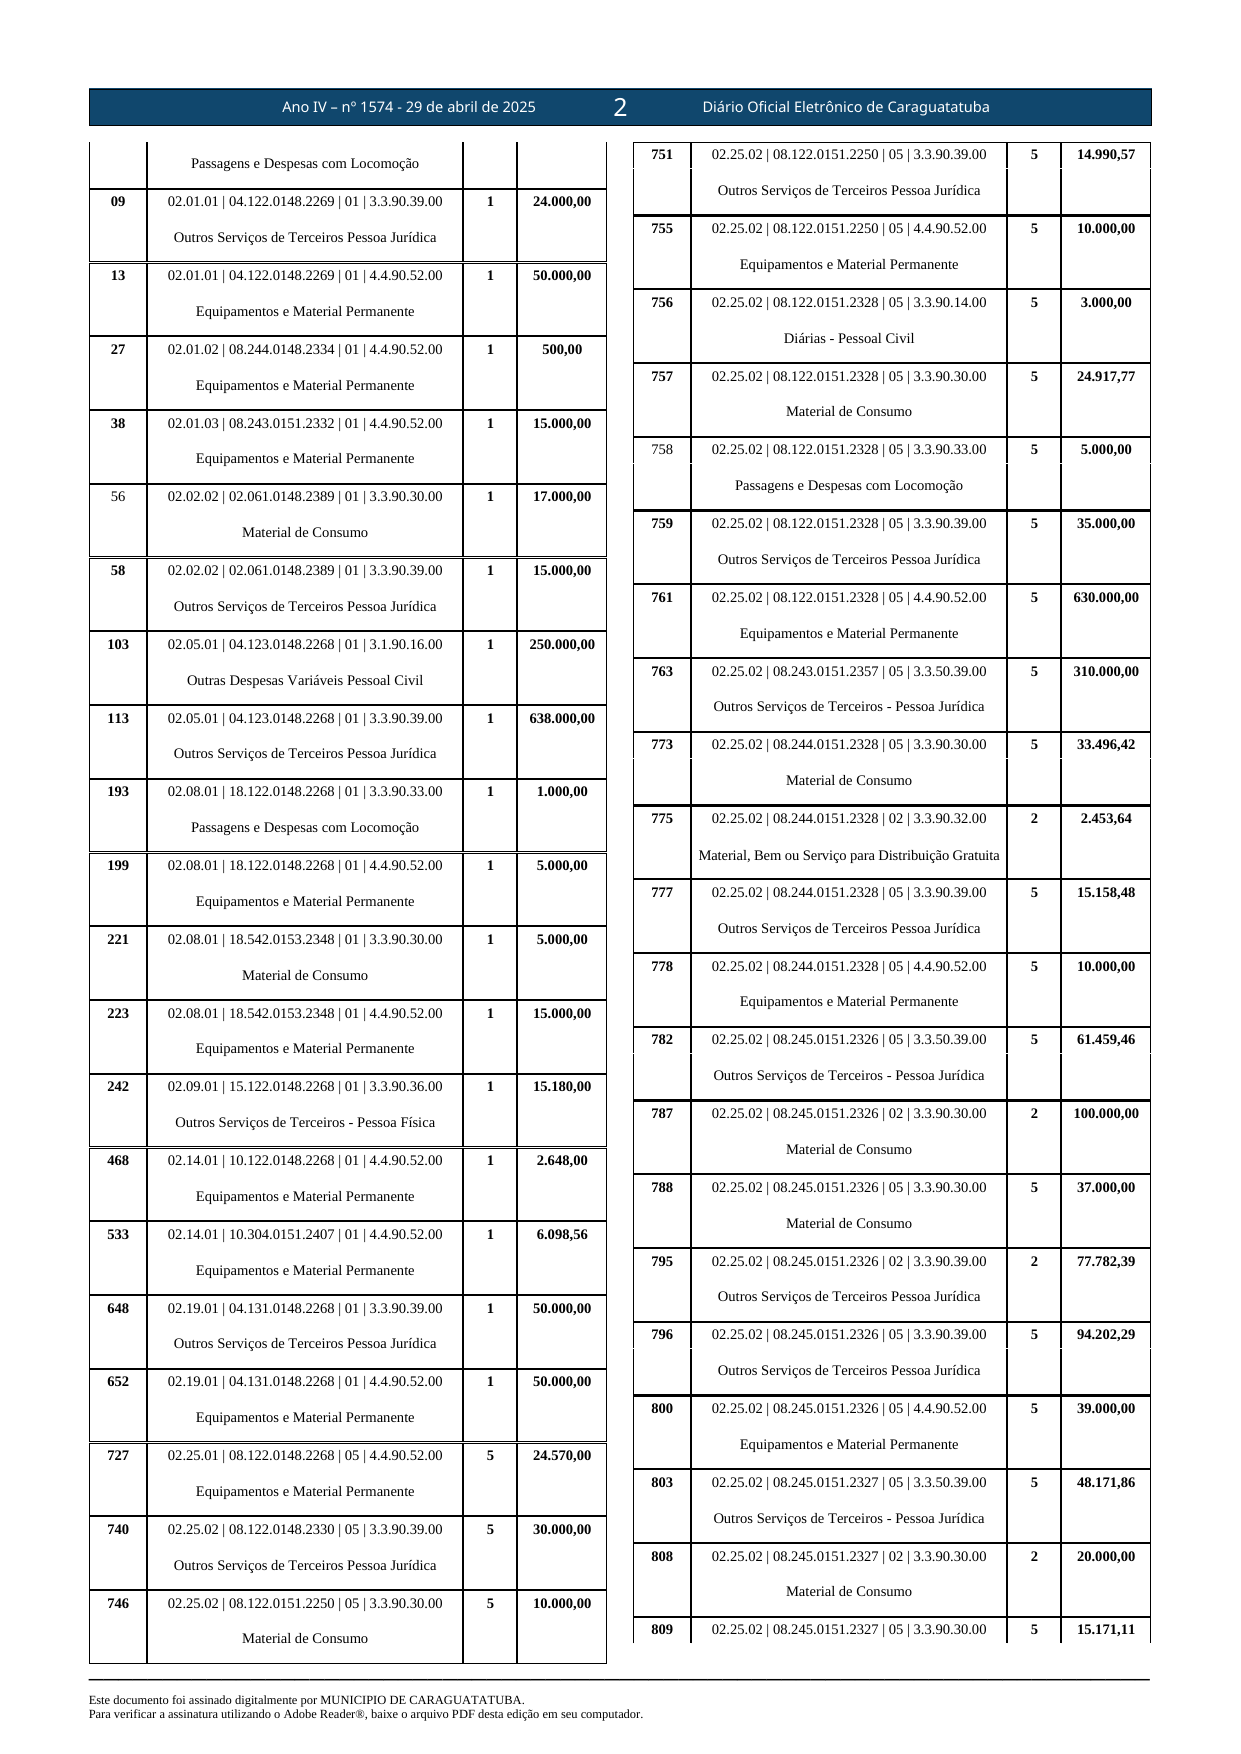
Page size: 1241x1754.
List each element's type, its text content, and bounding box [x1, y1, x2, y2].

table_cell Outros Serviços de Terceiros Pessoa Jurídica [692, 1275, 1006, 1321]
table_cell 796 [634, 1323, 690, 1348]
table_cell 02.05.01 | 04.123.0148.2268 | 01 | 3.1.90.16.00 [148, 632, 462, 658]
table_cell 5 [464, 1517, 516, 1543]
table_cell 1 [464, 1370, 516, 1396]
table_cell [1062, 832, 1150, 878]
table_cell [90, 1174, 146, 1220]
table_cell Material de Consumo [148, 511, 462, 556]
table_cell 5 [1008, 1470, 1060, 1496]
table_cell Equipamentos e Material Permanente [148, 1469, 462, 1515]
table_cell 02.25.02 | 08.244.0151.2328 | 05 | 3.3.90.30.00 [692, 733, 1006, 758]
table_cell 740 [90, 1517, 146, 1543]
table_cell 02.25.02 | 08.122.0151.2328 | 05 | 4.4.90.52.00 [692, 585, 1006, 611]
table_cell [90, 1396, 146, 1441]
table_cell 02.25.02 | 08.122.0151.2250 | 05 | 4.4.90.52.00 [692, 217, 1006, 242]
table_cell 746 [90, 1591, 146, 1617]
table_cell [1008, 464, 1060, 509]
table_cell 100.000,00 [1062, 1102, 1150, 1127]
table_cell 630.000,00 [1062, 585, 1150, 611]
table_cell [1062, 1201, 1150, 1247]
table_cell 652 [90, 1370, 146, 1396]
table_cell Outros Serviços de Terceiros Pessoa Jurídica [148, 1322, 462, 1368]
table_cell Equipamentos e Material Permanente [148, 363, 462, 409]
table_cell 1 [464, 485, 516, 511]
table_cell [464, 1174, 516, 1220]
table_cell 02.25.01 | 08.122.0148.2268 | 05 | 4.4.90.52.00 [148, 1444, 462, 1469]
table_cell 648 [90, 1296, 146, 1322]
table_cell [1062, 537, 1150, 583]
table_cell 02.25.02 | 08.245.0151.2326 | 05 | 3.3.90.39.00 [692, 1323, 1006, 1348]
table_cell [634, 316, 690, 362]
table_cell [1008, 1422, 1060, 1468]
table_cell [1062, 906, 1150, 952]
table_cell [634, 1496, 690, 1542]
table_cell 782 [634, 1028, 690, 1053]
table_cell [464, 289, 516, 335]
table_cell 5 [1008, 1175, 1060, 1201]
table_cell 1 [464, 264, 516, 289]
table_cell 2.453,64 [1062, 807, 1150, 832]
table_cell 02.25.02 | 08.245.0151.2327 | 05 | 3.3.90.30.00 [692, 1618, 1006, 1643]
table_cell 1 [464, 927, 516, 953]
table_cell Material de Consumo [148, 1617, 462, 1663]
table_cell [634, 169, 690, 214]
table_cell 193 [90, 780, 146, 806]
table_cell [1062, 390, 1150, 436]
table_cell 02.25.02 | 08.122.0151.2328 | 05 | 3.3.90.39.00 [692, 512, 1006, 537]
table_cell Outros Serviços de Terceiros - Pessoa Jurídica [692, 1496, 1006, 1542]
table_cell 757 [634, 364, 690, 390]
table_cell 1 [464, 1222, 516, 1248]
table_cell 15.171,11 [1062, 1618, 1150, 1643]
table_cell 788 [634, 1175, 690, 1201]
table_cell 221 [90, 927, 146, 953]
table_cell 113 [90, 706, 146, 732]
table_cell 56 [90, 485, 146, 511]
table_cell 94.202,29 [1062, 1323, 1150, 1348]
table_cell [464, 732, 516, 778]
table_cell [464, 142, 516, 188]
table_cell 759 [634, 512, 690, 537]
table_cell 02.09.01 | 15.122.0148.2268 | 01 | 3.3.90.36.00 [148, 1075, 462, 1101]
table_cell 1 [464, 1001, 516, 1027]
table_cell 809 [634, 1618, 690, 1643]
table_cell 778 [634, 954, 690, 980]
table_cell [90, 1101, 146, 1146]
table_cell 02.25.02 | 08.245.0151.2327 | 05 | 3.3.50.39.00 [692, 1470, 1006, 1496]
table_cell 02.25.02 | 08.244.0151.2328 | 05 | 3.3.90.39.00 [692, 880, 1006, 906]
table_cell 02.25.02 | 08.122.0151.2250 | 05 | 3.3.90.30.00 [148, 1591, 462, 1617]
table_cell 756 [634, 290, 690, 316]
table_cell [518, 1322, 606, 1368]
table_cell Equipamentos e Material Permanente [148, 437, 462, 483]
table_cell 10.000,00 [1062, 954, 1150, 980]
table_cell Outros Serviços de Terceiros Pessoa Jurídica [148, 732, 462, 778]
table_cell [464, 584, 516, 630]
table_cell 35.000,00 [1062, 512, 1150, 537]
table_cell 3.000,00 [1062, 290, 1150, 316]
table_cell Outros Serviços de Terceiros Pessoa Jurídica [692, 169, 1006, 214]
table_cell 223 [90, 1001, 146, 1027]
table_cell [518, 1248, 606, 1294]
table_cell 14.990,57 [1062, 143, 1150, 168]
table_cell 15.000,00 [518, 1001, 606, 1027]
table_cell Equipamentos e Material Permanente [692, 242, 1006, 288]
table_cell [518, 879, 606, 925]
table_cell [634, 1570, 690, 1616]
table_cell Passagens e Despesas com Locomoção [148, 142, 462, 188]
table_cell Equipamentos e Material Permanente [148, 879, 462, 925]
table_cell 468 [90, 1149, 146, 1174]
table_cell [1062, 611, 1150, 657]
table_cell 10.000,00 [1062, 217, 1150, 242]
table_cell 02.25.02 | 08.122.0151.2250 | 05 | 3.3.90.39.00 [692, 143, 1006, 168]
table_cell [90, 732, 146, 778]
table_cell [518, 658, 606, 704]
table_cell [90, 289, 146, 335]
table_cell 02.25.02 | 08.245.0151.2326 | 05 | 3.3.90.30.00 [692, 1175, 1006, 1201]
table_cell Outros Serviços de Terceiros Pessoa Jurídica [692, 1349, 1006, 1394]
table_cell [90, 1469, 146, 1515]
table_cell [464, 363, 516, 409]
table_cell 02.01.03 | 08.243.0151.2332 | 01 | 4.4.90.52.00 [148, 411, 462, 437]
table_cell [464, 1101, 516, 1146]
table_cell 1 [464, 337, 516, 363]
table_cell 1 [464, 1149, 516, 1174]
table_cell 02.25.02 | 08.244.0151.2328 | 02 | 3.3.90.32.00 [692, 807, 1006, 832]
table_cell 638.000,00 [518, 706, 606, 732]
table_cell [464, 1543, 516, 1589]
table_cell 5 [1008, 290, 1060, 316]
table_cell Equipamentos e Material Permanente [148, 1174, 462, 1220]
table_cell 02.25.02 | 08.244.0151.2328 | 05 | 4.4.90.52.00 [692, 954, 1006, 980]
table_cell 1 [464, 706, 516, 732]
table_cell 02.02.02 | 02.061.0148.2389 | 01 | 3.3.90.30.00 [148, 485, 462, 511]
table_cell [1008, 390, 1060, 436]
table_cell [1062, 1570, 1150, 1616]
table_cell 24.000,00 [518, 190, 606, 216]
table_cell 02.25.02 | 08.122.0151.2328 | 05 | 3.3.90.14.00 [692, 290, 1006, 316]
table_cell [464, 879, 516, 925]
table_cell 5 [1008, 512, 1060, 537]
table_cell 800 [634, 1397, 690, 1422]
table_cell [464, 1248, 516, 1294]
table_cell Material de Consumo [692, 1127, 1006, 1173]
table_cell 777 [634, 880, 690, 906]
table_cell Equipamentos e Material Permanente [148, 1396, 462, 1441]
table_cell 02.25.02 | 08.122.0151.2328 | 05 | 3.3.90.30.00 [692, 364, 1006, 390]
table_cell 77.782,39 [1062, 1249, 1150, 1275]
table_cell 5 [1008, 659, 1060, 685]
table_cell [634, 906, 690, 952]
table_cell [1062, 980, 1150, 1026]
table_cell 1 [464, 854, 516, 879]
table_cell [1008, 316, 1060, 362]
table_cell 09 [90, 190, 146, 216]
table_cell [464, 437, 516, 483]
table_cell 773 [634, 733, 690, 758]
table_cell [518, 289, 606, 335]
table_cell [634, 1349, 690, 1394]
table_cell [634, 1201, 690, 1247]
table_cell 5 [464, 1444, 516, 1469]
table_cell 20.000,00 [1062, 1544, 1150, 1570]
table_cell 2.648,00 [518, 1149, 606, 1174]
table_cell 1.000,00 [518, 780, 606, 806]
table_cell [1008, 1054, 1060, 1099]
table_cell 2 [1008, 807, 1060, 832]
table_cell 250.000,00 [518, 632, 606, 658]
table_cell [90, 363, 146, 409]
table_cell [1062, 1422, 1150, 1468]
table_cell 5 [1008, 143, 1060, 168]
table_cell 50.000,00 [518, 264, 606, 289]
table_cell 5 [1008, 954, 1060, 980]
table_cell 33.496,42 [1062, 733, 1150, 758]
table_cell 5 [1008, 585, 1060, 611]
table_cell [90, 1617, 146, 1663]
table_cell [634, 537, 690, 583]
table_cell 500,00 [518, 337, 606, 363]
table_cell 1 [464, 1296, 516, 1322]
table_cell [464, 953, 516, 999]
table_cell [1008, 1570, 1060, 1616]
table_cell [518, 806, 606, 851]
table_cell 755 [634, 217, 690, 242]
table_cell [518, 1617, 606, 1663]
table_cell [518, 363, 606, 409]
table_cell [464, 1396, 516, 1441]
table_cell Outros Serviços de Terceiros Pessoa Jurídica [692, 537, 1006, 583]
table_cell 1 [464, 190, 516, 216]
table_cell [518, 142, 606, 188]
table_cell 02.25.02 | 08.245.0151.2326 | 05 | 4.4.90.52.00 [692, 1397, 1006, 1422]
table_cell [1008, 537, 1060, 583]
table_cell [1008, 1275, 1060, 1321]
table_cell 808 [634, 1544, 690, 1570]
table_cell [464, 1617, 516, 1663]
table_cell Outros Serviços de Terceiros Pessoa Jurídica [148, 216, 462, 261]
table_cell [1062, 169, 1150, 214]
table_cell 15.158,48 [1062, 880, 1150, 906]
table_cell 5 [464, 1591, 516, 1617]
table_cell [464, 1027, 516, 1073]
table_cell Outros Serviços de Terceiros Pessoa Jurídica [692, 906, 1006, 952]
table_cell [518, 1543, 606, 1589]
table_cell [1008, 906, 1060, 952]
table_cell 48.171,86 [1062, 1470, 1150, 1496]
table_cell 758 [634, 438, 690, 463]
table_cell 02.14.01 | 10.304.0151.2407 | 01 | 4.4.90.52.00 [148, 1222, 462, 1248]
table_cell [464, 806, 516, 851]
table_cell 61.459,46 [1062, 1028, 1150, 1053]
table_cell 795 [634, 1249, 690, 1275]
table_cell [518, 216, 606, 261]
table_cell 38 [90, 411, 146, 437]
table_cell [518, 1174, 606, 1220]
table_cell Outros Serviços de Terceiros Pessoa Jurídica [148, 584, 462, 630]
table_cell 02.02.02 | 02.061.0148.2389 | 01 | 3.3.90.39.00 [148, 559, 462, 584]
table_cell [90, 658, 146, 704]
table_cell 310.000,00 [1062, 659, 1150, 685]
table_cell 58 [90, 559, 146, 584]
table_cell 02.25.02 | 08.122.0151.2328 | 05 | 3.3.90.33.00 [692, 438, 1006, 463]
table_cell 13 [90, 264, 146, 289]
table_cell 27 [90, 337, 146, 363]
table_cell 37.000,00 [1062, 1175, 1150, 1201]
table_cell [90, 142, 146, 188]
table_cell [90, 216, 146, 261]
table_cell 24.917,77 [1062, 364, 1150, 390]
table_cell 10.000,00 [518, 1591, 606, 1617]
table_cell [1008, 685, 1060, 731]
table_cell 5 [1008, 1323, 1060, 1348]
table_cell [1062, 1054, 1150, 1099]
table_cell [634, 1127, 690, 1173]
table_cell 50.000,00 [518, 1296, 606, 1322]
table_cell [90, 879, 146, 925]
table_cell 5 [1008, 217, 1060, 242]
table_cell [1062, 1496, 1150, 1542]
table_cell 751 [634, 143, 690, 168]
table_cell [1008, 759, 1060, 804]
table_cell 199 [90, 854, 146, 879]
table_cell 02.08.01 | 18.542.0153.2348 | 01 | 3.3.90.30.00 [148, 927, 462, 953]
table_cell Passagens e Despesas com Locomoção [148, 806, 462, 851]
table_cell 02.01.01 | 04.122.0148.2269 | 01 | 4.4.90.52.00 [148, 264, 462, 289]
table_cell [1062, 316, 1150, 362]
table_cell [634, 759, 690, 804]
table_cell 5 [1008, 1028, 1060, 1053]
table_cell [634, 832, 690, 878]
table_cell [1062, 1275, 1150, 1321]
table_cell [1062, 242, 1150, 288]
table_cell Equipamentos e Material Permanente [148, 289, 462, 335]
table_cell Equipamentos e Material Permanente [692, 611, 1006, 657]
table_cell [90, 1543, 146, 1589]
table_cell 02.08.01 | 18.122.0148.2268 | 01 | 4.4.90.52.00 [148, 854, 462, 879]
table_cell Equipamentos e Material Permanente [148, 1248, 462, 1294]
table_cell 787 [634, 1102, 690, 1127]
table_cell Material, Bem ou Serviço para Distribuição Gratuita [692, 832, 1006, 878]
table_cell [464, 658, 516, 704]
table_cell Passagens e Despesas com Locomoção [692, 464, 1006, 509]
table_cell [464, 1469, 516, 1515]
table_cell 02.25.02 | 08.245.0151.2327 | 02 | 3.3.90.30.00 [692, 1544, 1006, 1570]
table_cell [634, 685, 690, 731]
table_cell [634, 1054, 690, 1099]
table_cell 775 [634, 807, 690, 832]
table_cell [90, 806, 146, 851]
table_cell 02.25.02 | 08.122.0148.2330 | 05 | 3.3.90.39.00 [148, 1517, 462, 1543]
table_cell 242 [90, 1075, 146, 1101]
table_cell 6.098,56 [518, 1222, 606, 1248]
table_cell [90, 953, 146, 999]
table_cell 1 [464, 411, 516, 437]
table_cell [1062, 685, 1150, 731]
table_cell [1008, 611, 1060, 657]
table_cell 02.19.01 | 04.131.0148.2268 | 01 | 3.3.90.39.00 [148, 1296, 462, 1322]
table_cell [90, 511, 146, 556]
table_cell Equipamentos e Material Permanente [692, 980, 1006, 1026]
table_cell 1 [464, 632, 516, 658]
table_cell [518, 1027, 606, 1073]
table_cell 761 [634, 585, 690, 611]
table_cell [1008, 980, 1060, 1026]
table_cell 15.180,00 [518, 1075, 606, 1101]
table_cell 5.000,00 [1062, 438, 1150, 463]
table_cell [518, 1101, 606, 1146]
table_cell [90, 1322, 146, 1368]
table_cell 2 [1008, 1544, 1060, 1570]
table_cell [634, 464, 690, 509]
table_cell [1062, 1349, 1150, 1394]
table_cell [1008, 1127, 1060, 1173]
table_cell 5 [1008, 880, 1060, 906]
table_cell [1008, 832, 1060, 878]
table_cell 24.570,00 [518, 1444, 606, 1469]
table_cell [634, 390, 690, 436]
table_cell 727 [90, 1444, 146, 1469]
table_cell 5 [1008, 733, 1060, 758]
table_cell Material de Consumo [692, 1201, 1006, 1247]
table_cell Material de Consumo [692, 390, 1006, 436]
table_cell Outros Serviços de Terceiros - Pessoa Jurídica [692, 1054, 1006, 1099]
table_cell 5.000,00 [518, 927, 606, 953]
table_cell 02.25.02 | 08.245.0151.2326 | 02 | 3.3.90.39.00 [692, 1249, 1006, 1275]
table_cell 50.000,00 [518, 1370, 606, 1396]
table_cell 2 [1008, 1102, 1060, 1127]
table_cell 02.14.01 | 10.122.0148.2268 | 01 | 4.4.90.52.00 [148, 1149, 462, 1174]
table_cell 02.01.02 | 08.244.0148.2334 | 01 | 4.4.90.52.00 [148, 337, 462, 363]
table_cell 533 [90, 1222, 146, 1248]
table_cell Outros Serviços de Terceiros - Pessoa Jurídica [692, 685, 1006, 731]
table_cell 103 [90, 632, 146, 658]
table_cell 02.25.02 | 08.245.0151.2326 | 02 | 3.3.90.30.00 [692, 1102, 1006, 1127]
table_cell 02.19.01 | 04.131.0148.2268 | 01 | 4.4.90.52.00 [148, 1370, 462, 1396]
table_cell Outros Serviços de Terceiros - Pessoa Física [148, 1101, 462, 1146]
table_cell [518, 584, 606, 630]
table_cell [90, 437, 146, 483]
table_cell 30.000,00 [518, 1517, 606, 1543]
table_cell Material de Consumo [148, 953, 462, 999]
table_cell Equipamentos e Material Permanente [692, 1422, 1006, 1468]
table_cell [90, 1027, 146, 1073]
table_cell Material de Consumo [692, 1570, 1006, 1616]
table_cell [518, 1396, 606, 1441]
table_cell 02.08.01 | 18.122.0148.2268 | 01 | 3.3.90.33.00 [148, 780, 462, 806]
table_cell 803 [634, 1470, 690, 1496]
table_cell Outras Despesas Variáveis Pessoal Civil [148, 658, 462, 704]
table_cell [1062, 759, 1150, 804]
table_cell 02.25.02 | 08.243.0151.2357 | 05 | 3.3.50.39.00 [692, 659, 1006, 685]
table_cell [518, 953, 606, 999]
table_cell [634, 1275, 690, 1321]
table_cell 02.01.01 | 04.122.0148.2269 | 01 | 3.3.90.39.00 [148, 190, 462, 216]
table_cell 02.05.01 | 04.123.0148.2268 | 01 | 3.3.90.39.00 [148, 706, 462, 732]
table_cell [1062, 464, 1150, 509]
table_cell [464, 511, 516, 556]
table_cell [90, 1248, 146, 1294]
table_cell 2 [1008, 1249, 1060, 1275]
table_cell [518, 511, 606, 556]
table_cell [634, 611, 690, 657]
table_cell 15.000,00 [518, 411, 606, 437]
table_cell [464, 1322, 516, 1368]
table_cell 02.08.01 | 18.542.0153.2348 | 01 | 4.4.90.52.00 [148, 1001, 462, 1027]
table_cell [518, 1469, 606, 1515]
table_cell 39.000,00 [1062, 1397, 1150, 1422]
table_cell [1008, 242, 1060, 288]
table_cell 17.000,00 [518, 485, 606, 511]
table_cell [634, 1422, 690, 1468]
table_cell [634, 242, 690, 288]
table_cell [1008, 1349, 1060, 1394]
table_cell 5 [1008, 1618, 1060, 1643]
table_cell Diárias - Pessoal Civil [692, 316, 1006, 362]
table_cell 5 [1008, 364, 1060, 390]
table_cell Equipamentos e Material Permanente [148, 1027, 462, 1073]
table_cell [1008, 1201, 1060, 1247]
table_cell [518, 732, 606, 778]
table_cell Material de Consumo [692, 759, 1006, 804]
table_cell [90, 584, 146, 630]
table_cell [464, 216, 516, 261]
table_cell [518, 437, 606, 483]
table_cell 15.000,00 [518, 559, 606, 584]
table_cell 1 [464, 780, 516, 806]
table_cell [1008, 169, 1060, 214]
table_cell 5.000,00 [518, 854, 606, 879]
table_cell 1 [464, 559, 516, 584]
table_cell 1 [464, 1075, 516, 1101]
table_cell [1008, 1496, 1060, 1542]
table_cell 5 [1008, 1397, 1060, 1422]
table_cell 763 [634, 659, 690, 685]
table_cell [634, 980, 690, 1026]
table_cell 5 [1008, 438, 1060, 463]
table_cell [1062, 1127, 1150, 1173]
table_cell 02.25.02 | 08.245.0151.2326 | 05 | 3.3.50.39.00 [692, 1028, 1006, 1053]
table_cell Outros Serviços de Terceiros Pessoa Jurídica [148, 1543, 462, 1589]
